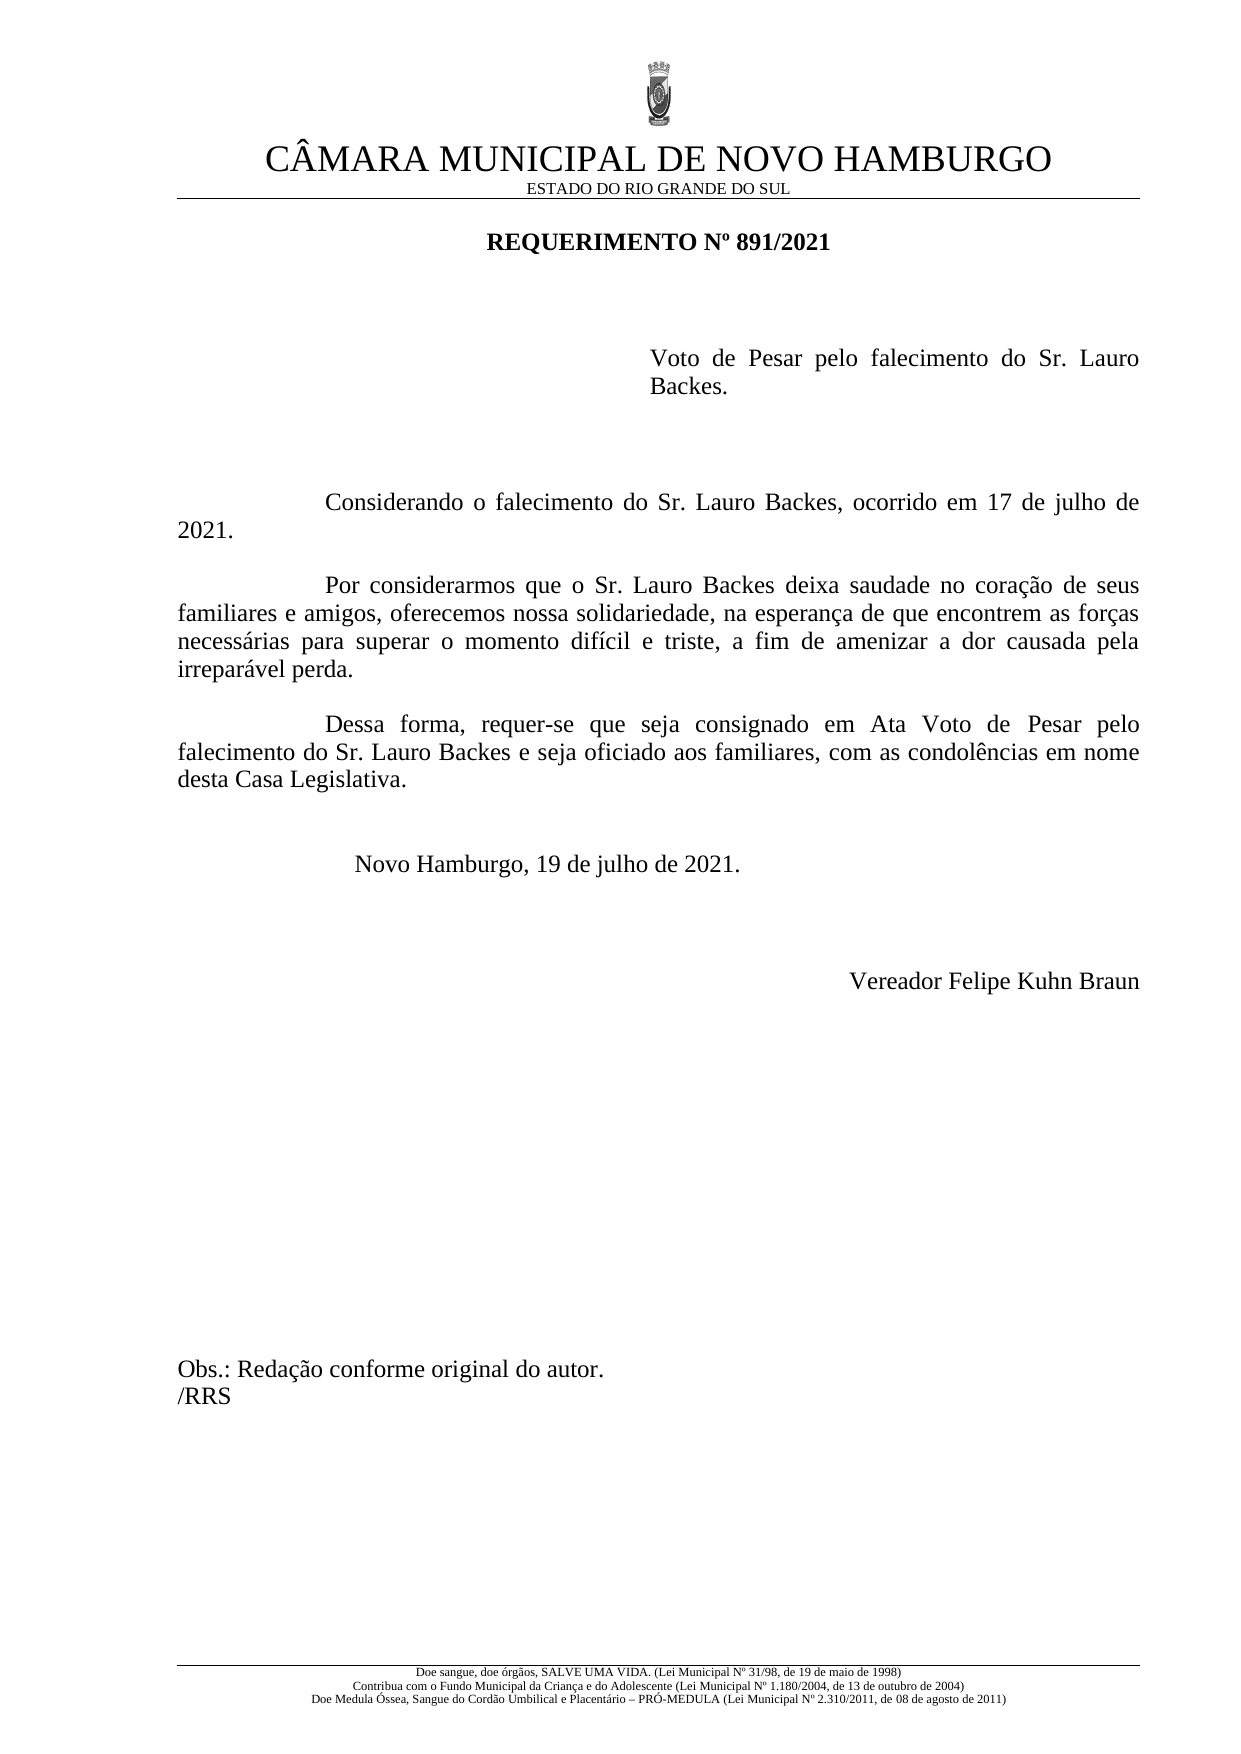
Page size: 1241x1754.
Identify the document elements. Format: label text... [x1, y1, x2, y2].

text REQUERIMENTO Nº 891/2021 [177, 228, 1140, 256]
text Novo Hamburgo, 19 de julho de 2021. [177, 851, 1140, 878]
text Obs.: Redação conforme original do autor. [177, 1355, 1140, 1382]
text Voto de Pesar pelo falecimento do Sr. Lauro Backes. [649, 344, 1140, 400]
text Considerando o falecimento do Sr. Lauro Backes, ocorrido em 17 de julho de 2021. [177, 488, 1140, 544]
text /RRS [177, 1382, 1140, 1410]
text Por considerarmos que o Sr. Lauro Backes deixa saudade no coração de seus familiares e amigos, oferecemos nossa solidariedade, na esperança de que encontrem as forças necessárias para superar o momento difícil e triste, a fim de amenizar a dor causada pela irreparável perda. [177, 572, 1140, 682]
text Vereador Felipe Kuhn Braun [649, 967, 1140, 994]
text Dessa forma, requer-se que seja consignado em Ata Voto de Pesar pelo falecimento do Sr. Lauro Backes e seja oficiado aos familiares, com as condolências em nome desta Casa Legislativa. [177, 710, 1140, 793]
